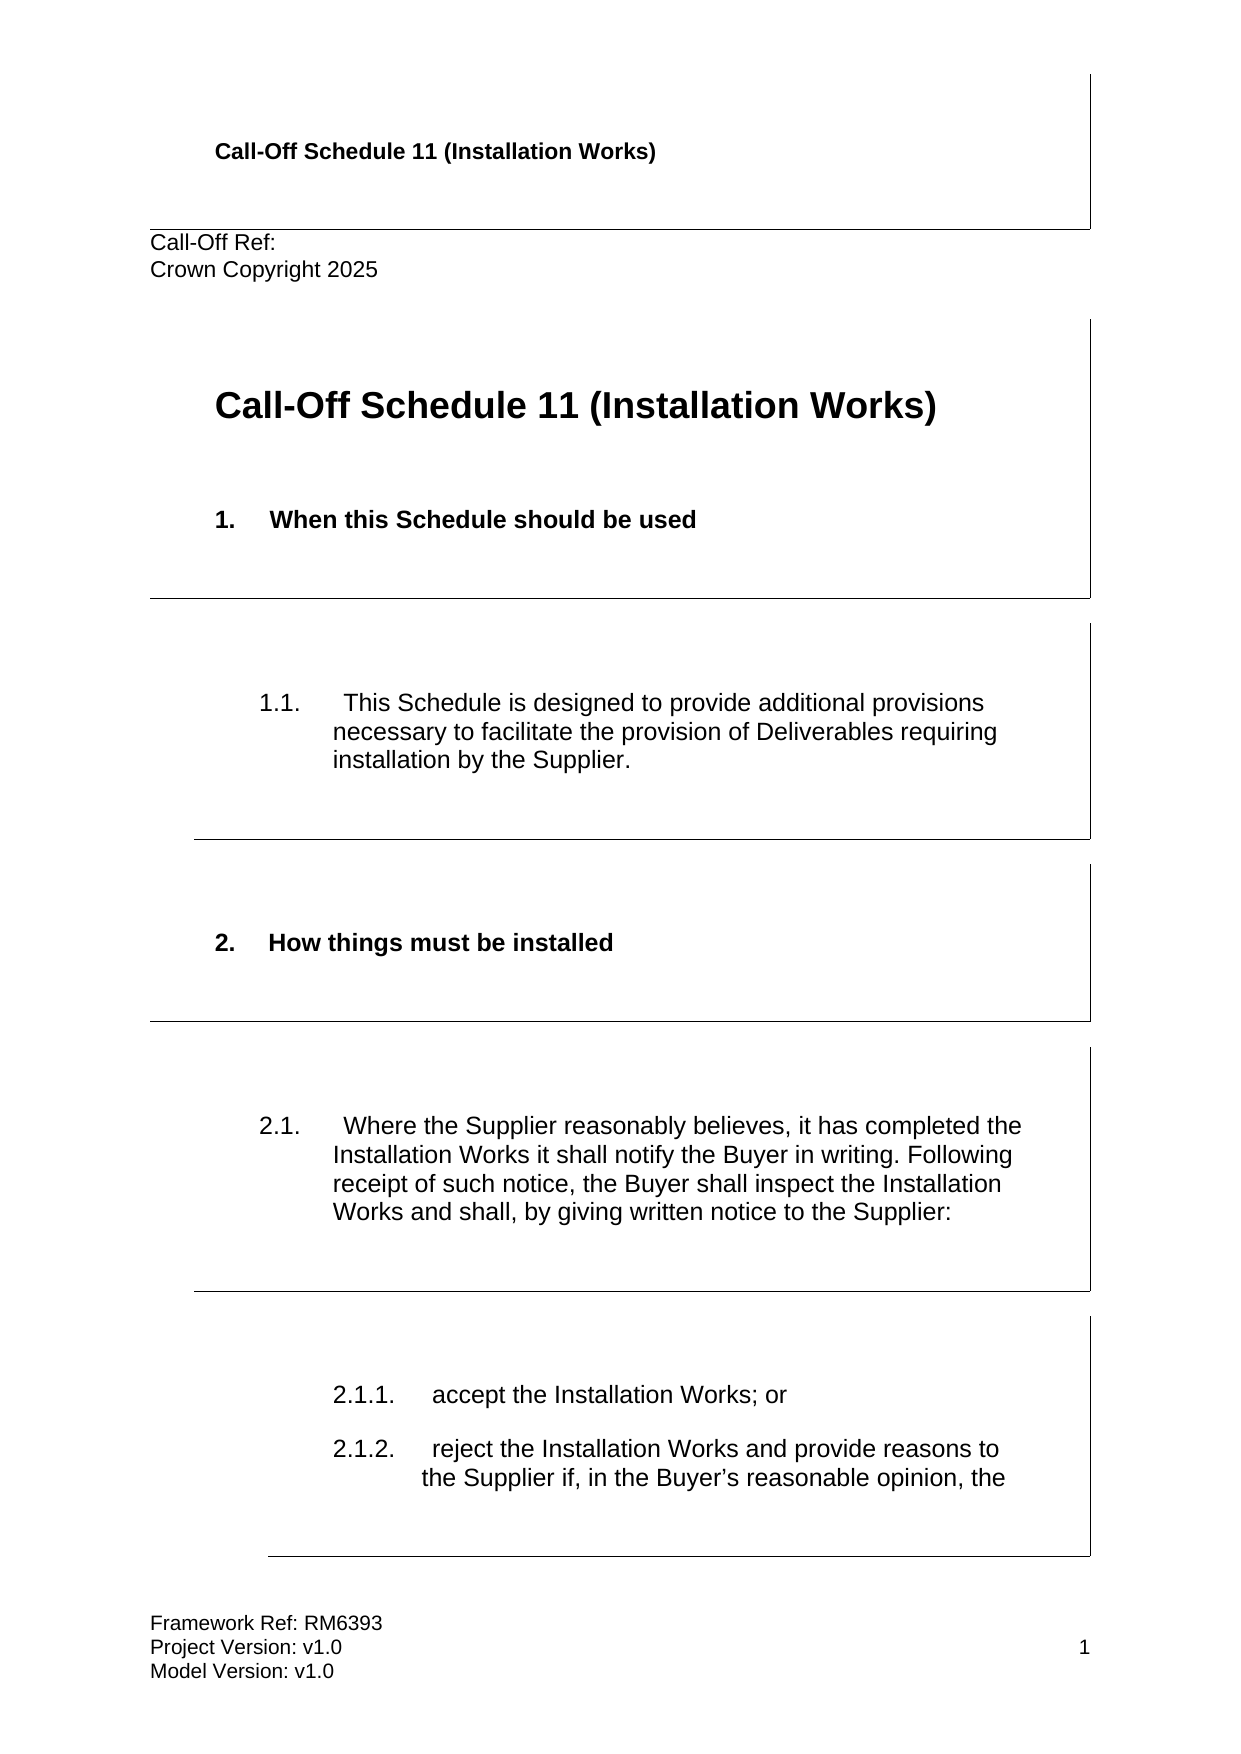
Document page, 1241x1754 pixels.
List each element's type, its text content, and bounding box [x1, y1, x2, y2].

list When this Schedule should be used [150, 440, 1090, 598]
text Call-Off Schedule 11 (Installation Works) [150, 318, 1090, 426]
list Where the Supplier reasonably believes, it has completed the Installation Works it shall notify the Buyer in writing. Following receipt of such notice, the Buyer shall inspect the Installation Works and shall, by giving written notice to the Supplier: [194, 1047, 1090, 1291]
list reject the Installation Works and provide reasons to the Supplier if, in the Buyer’s reasonable opinion, the Installation Works do not meet the requirements set out in the Order Form (or elsewhere in the Contract). [268, 1369, 1090, 1556]
list accept the Installation Works; or [268, 1316, 1090, 1369]
list This Schedule is designed to provide additional provisions necessary to facilitate the provision of Deliverables requiring installation by the Supplier. [194, 623, 1090, 839]
list How things must be installed [150, 864, 1090, 1021]
